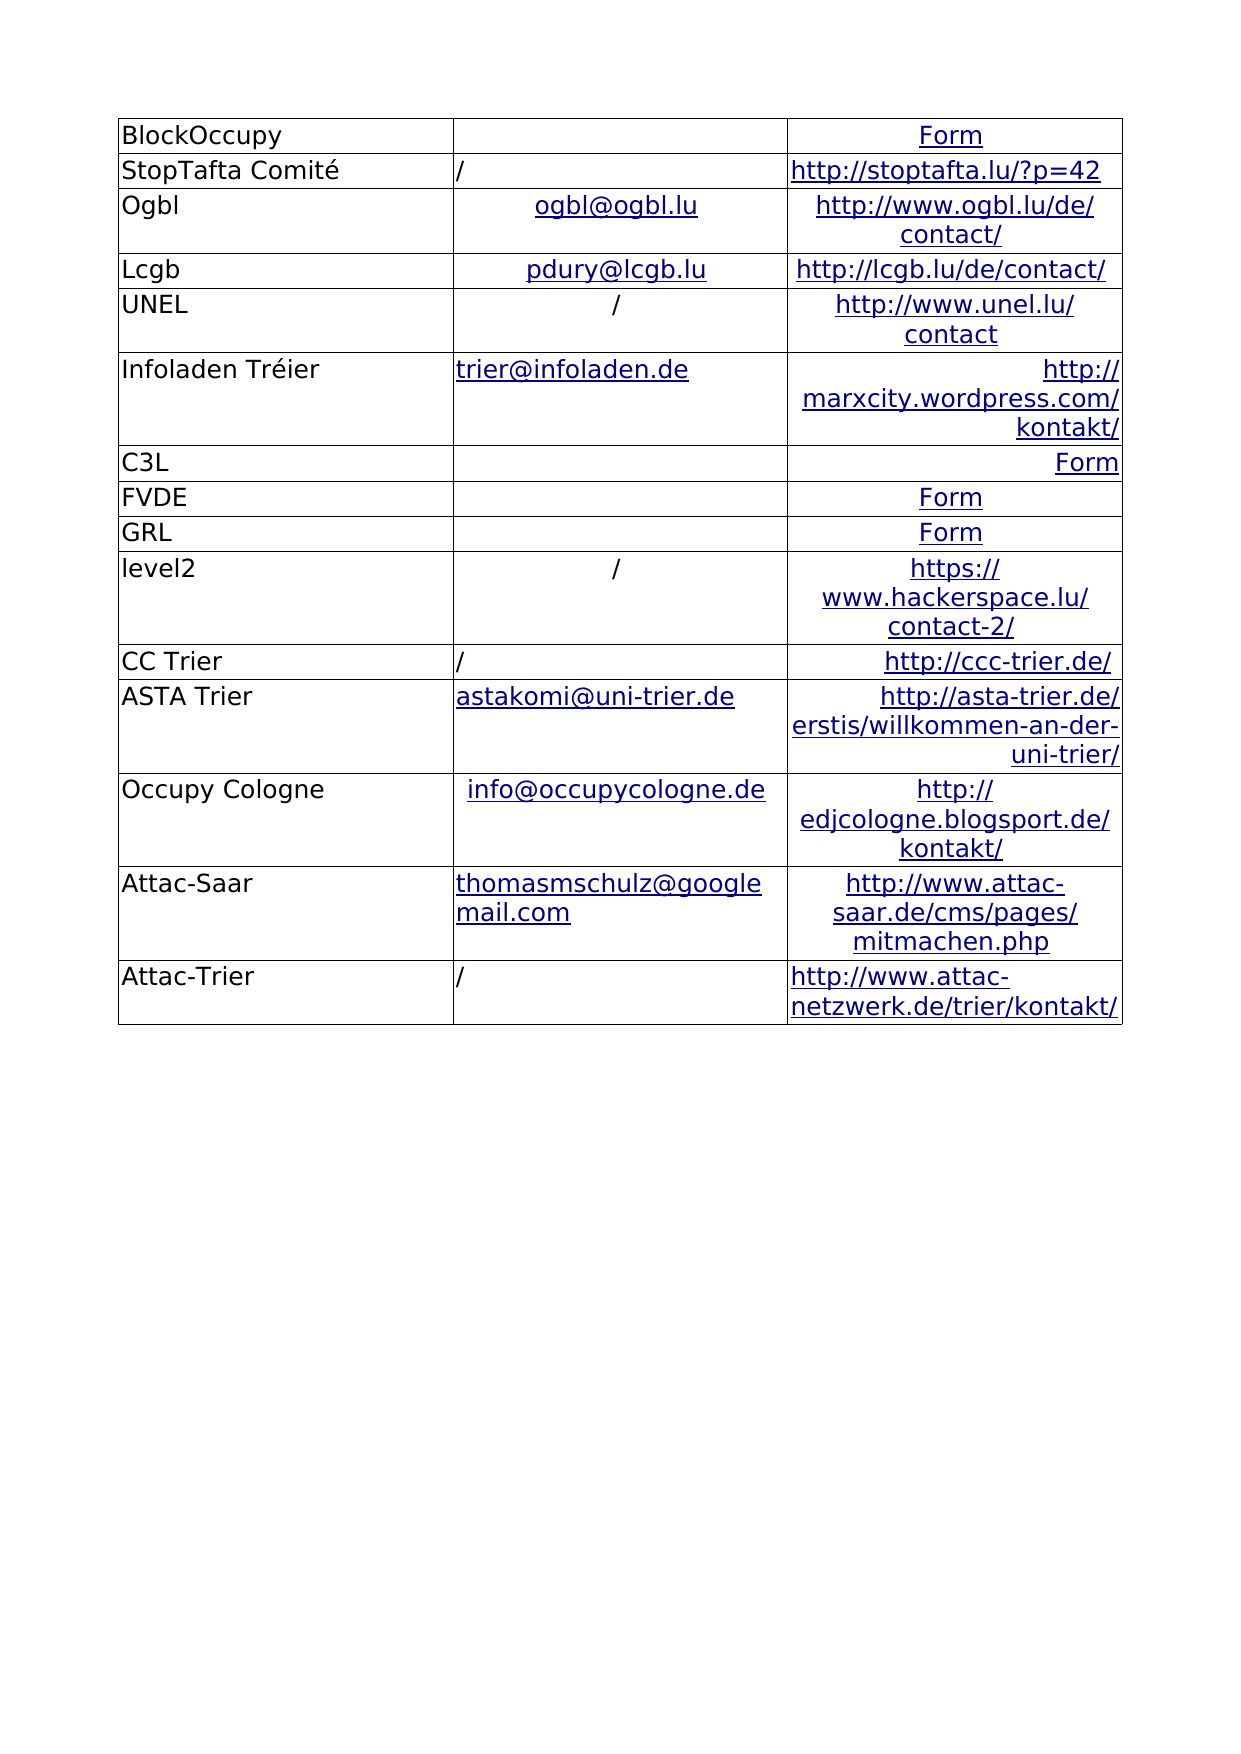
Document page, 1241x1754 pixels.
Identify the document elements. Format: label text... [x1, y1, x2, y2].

table_cell ASTA Trier [119, 680, 453, 773]
table_cell level2 [119, 552, 453, 644]
table_cell [454, 119, 787, 153]
table_cell http://www.attac-saar.de/cms/pages/mitmachen.php [788, 867, 1122, 959]
table_cell / [454, 289, 787, 352]
table_cell http://stoptafta.lu/?p=42 [788, 154, 1122, 188]
table_cell Attac-Trier [119, 961, 453, 1024]
table_cell [454, 446, 787, 481]
table_cell pdury@lcgb.lu [454, 254, 787, 288]
table_cell / [454, 645, 787, 679]
table_cell http://ccc-trier.de/ [788, 645, 1122, 679]
table_cell Attac-Saar [119, 867, 453, 959]
table_cell C3L [119, 446, 453, 481]
table_cell Form [788, 446, 1122, 481]
table_cell astakomi@uni-trier.de [454, 680, 787, 773]
table_cell [454, 482, 787, 516]
table_cell ogbl@ogbl.lu [454, 189, 787, 253]
table_cell http://edjcologne.blogsport.de/kontakt/ [788, 774, 1122, 866]
table_cell GRL [119, 517, 453, 551]
table_cell Lcgb [119, 254, 453, 288]
table_cell StopTafta Comité [119, 154, 453, 188]
table_cell Ogbl [119, 189, 453, 253]
table_cell / [454, 154, 787, 188]
table_cell [454, 517, 787, 551]
table_cell trier@infoladen.de [454, 353, 787, 445]
table_cell http://www.unel.lu/contact [788, 289, 1122, 352]
table_cell BlockOccupy [119, 119, 453, 153]
table_cell Occupy Cologne [119, 774, 453, 866]
table_cell Form [788, 119, 1122, 153]
table_cell https://www.hackerspace.lu/contact-2/ [788, 552, 1122, 644]
table_cell FVDE [119, 482, 453, 516]
table_cell http://www.ogbl.lu/de/contact/ [788, 189, 1122, 253]
table_cell http://lcgb.lu/de/contact/ [788, 254, 1122, 288]
table_cell http://asta-trier.de/erstis/willkommen-an-der-uni-trier/ [788, 680, 1122, 773]
table_cell info@occupycologne.de [454, 774, 787, 866]
table_cell Form [788, 517, 1122, 551]
table_cell / [454, 961, 787, 1024]
table_cell Infoladen Tréier [119, 353, 453, 445]
table_cell http://www.attac-netzwerk.de/trier/kontakt/ [788, 961, 1122, 1024]
table_cell http://marxcity.wordpress.com/kontakt/ [788, 353, 1122, 445]
table_cell CC Trier [119, 645, 453, 679]
table_cell UNEL [119, 289, 453, 352]
table_cell thomasmschulz@googlemail.com [454, 867, 787, 959]
table_cell / [454, 552, 787, 644]
table_cell Form [788, 482, 1122, 516]
